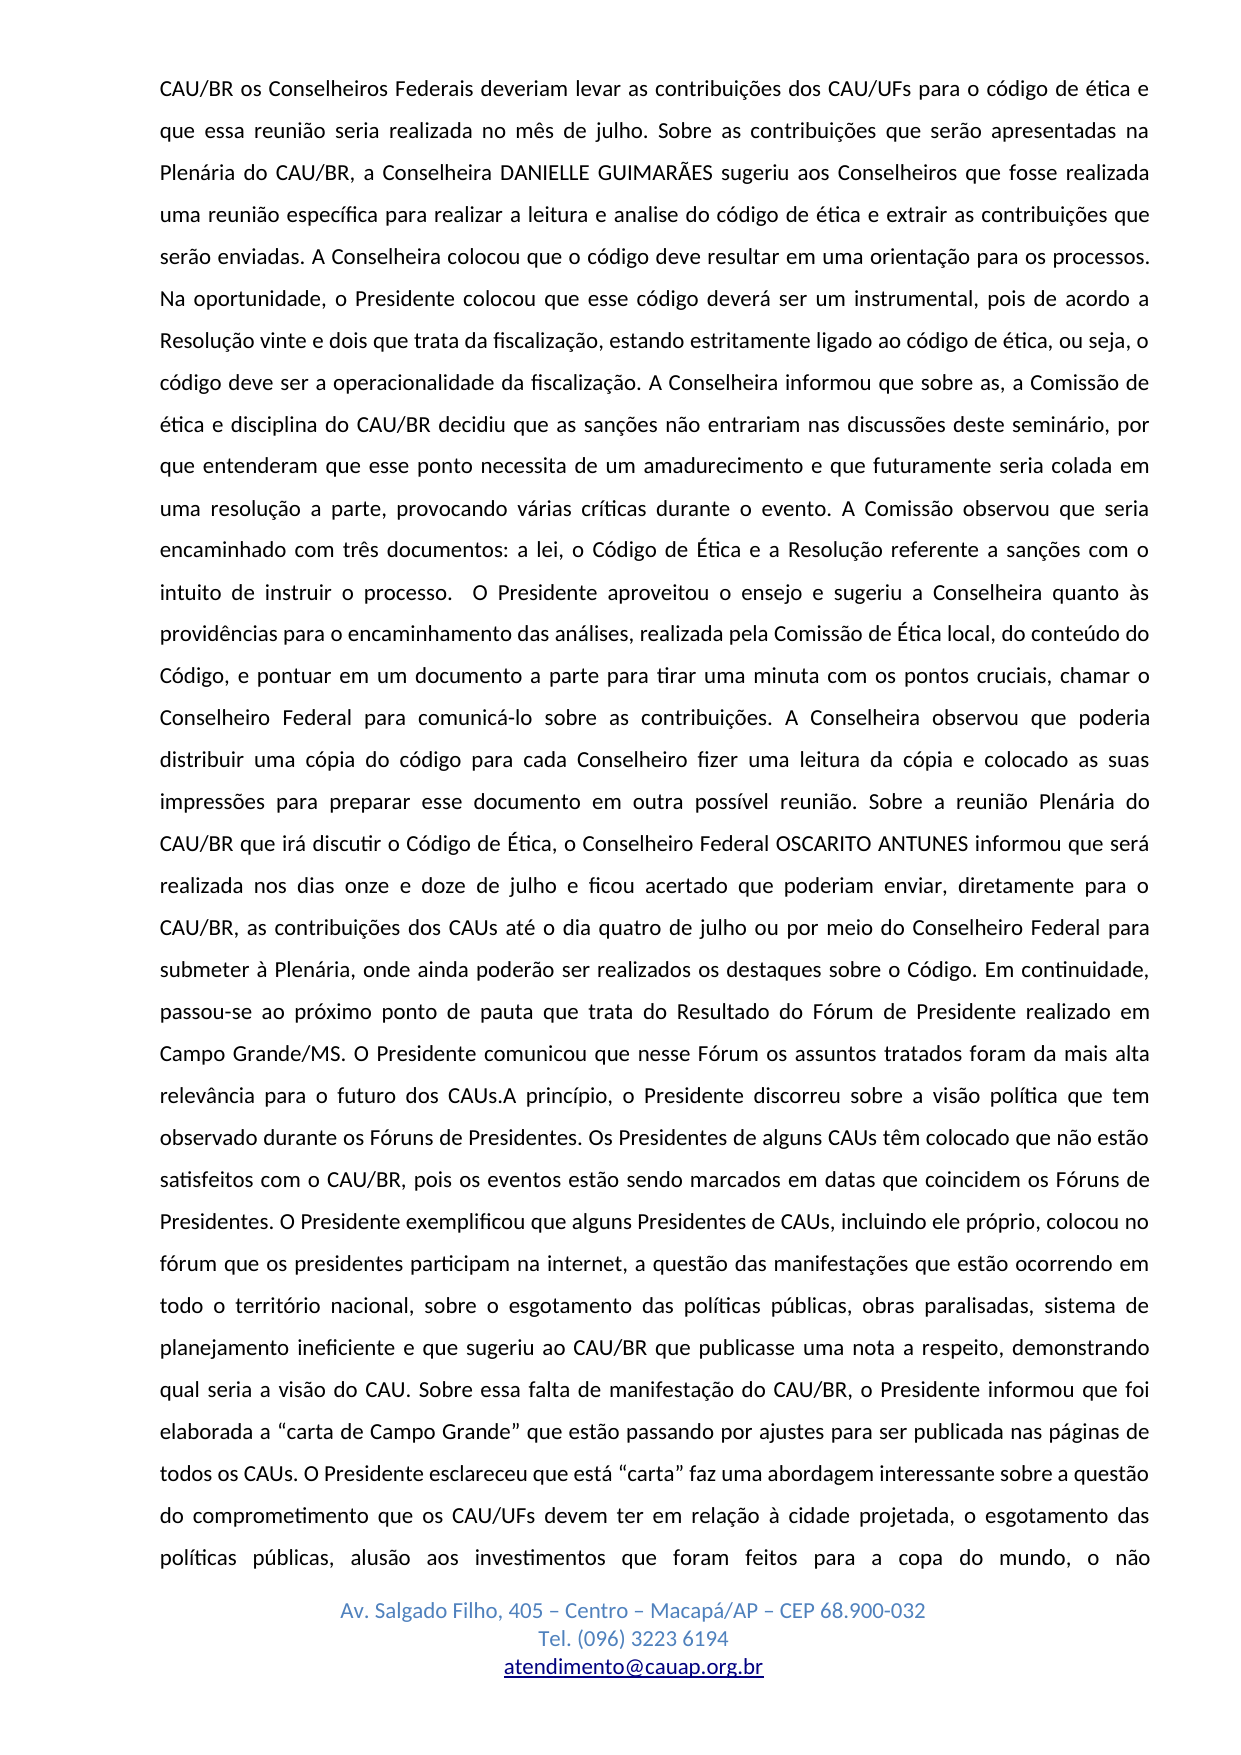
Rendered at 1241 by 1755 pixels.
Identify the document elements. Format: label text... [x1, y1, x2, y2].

text CAU/BR os Conselheiros Federais deveriam levar as contribuições dos CAU/UFs para o código de ética e que essa reunião seria realizada no mês de julho. Sobre as contribuições que serão apresentadas na Plenária do CAU/BR, a Conselheira DANIELLE GUIMARÃES sugeriu aos Conselheiros que fosse realizada uma reunião específica para realizar a leitura e analise do código de ética e extrair as contribuições que serão enviadas. A Conselheira colocou que o código deve resultar em uma orientação para os processos. Na oportunidade, o Presidente colocou que esse código deverá ser um instrumental, pois de acordo a Resolução vinte e dois que trata da fiscalização, estando estritamente ligado ao código de ética, ou seja, o código deve ser a operacionalidade da fiscalização. A Conselheira informou que sobre as, a Comissão de ética e disciplina do CAU/BR decidiu que as sanções não entrariam nas discussões deste seminário, por que entenderam que esse ponto necessita de um amadurecimento e que futuramente seria colada em uma resolução a parte, provocando várias críticas durante o evento. A Comissão observou que seria encaminhado com três documentos: a lei, o Código de Ética e a Resolução referente a sanções com o intuito de instruir o processo. O Presidente aproveitou o ensejo e sugeriu a Conselheira quanto às providências para o encaminhamento das análises, realizada pela Comissão de Ética local, do conteúdo do Código, e pontuar em um documento a parte para tirar uma minuta com os pontos cruciais, chamar o Conselheiro Federal para comunicá-lo sobre as contribuições. A Conselheira observou que poderia distribuir uma cópia do código para cada Conselheiro fizer uma leitura da cópia e colocado as suas impressões para preparar esse documento em outra possível reunião. Sobre a reunião Plenária do CAU/BR que irá discutir o Código de Ética, o Conselheiro Federal OSCARITO ANTUNES informou que será realizada nos dias onze e doze de julho e ficou acertado que poderiam enviar, diretamente para o CAU/BR, as contribuições dos CAUs até o dia quatro de julho ou por meio do Conselheiro Federal para submeter à Plenária, onde ainda poderão ser realizados os destaques sobre o Código. Em continuidade, passou-se ao próximo ponto de pauta que trata do Resultado do Fórum de Presidente realizado em Campo Grande/MS. O Presidente comunicou que nesse Fórum os assuntos tratados foram da mais alta relevância para o futuro dos CAUs.A princípio, o Presidente discorreu sobre a visão política que tem observado durante os Fóruns de Presidentes. Os Presidentes de alguns CAUs têm colocado que não estão satisfeitos com o CAU/BR, pois os eventos estão sendo marcados em datas que coincidem os Fóruns de Presidentes. O Presidente exemplificou que alguns Presidentes de CAUs, incluindo ele próprio, colocou no fórum que os presidentes participam na internet, a questão das manifestações que estão ocorrendo em todo o território nacional, sobre o esgotamento das políticas públicas, obras paralisadas, sistema de planejamento ineficiente e que sugeriu ao CAU/BR que publicasse uma nota a respeito, demonstrando qual seria a visão do CAU. Sobre essa falta de manifestação do CAU/BR, o Presidente informou que foi elaborada a “carta de Campo Grande” que estão passando por ajustes para ser publicada nas páginas de todos os CAUs. O Presidente esclareceu que está “carta” faz uma abordagem interessante sobre a questão do comprometimento que os CAU/UFs devem ter em relação à cidade projetada, o esgotamento das políticas públicas, alusão aos investimentos que foram feitos para a copa do mundo, o não [159, 74, 1152, 1571]
